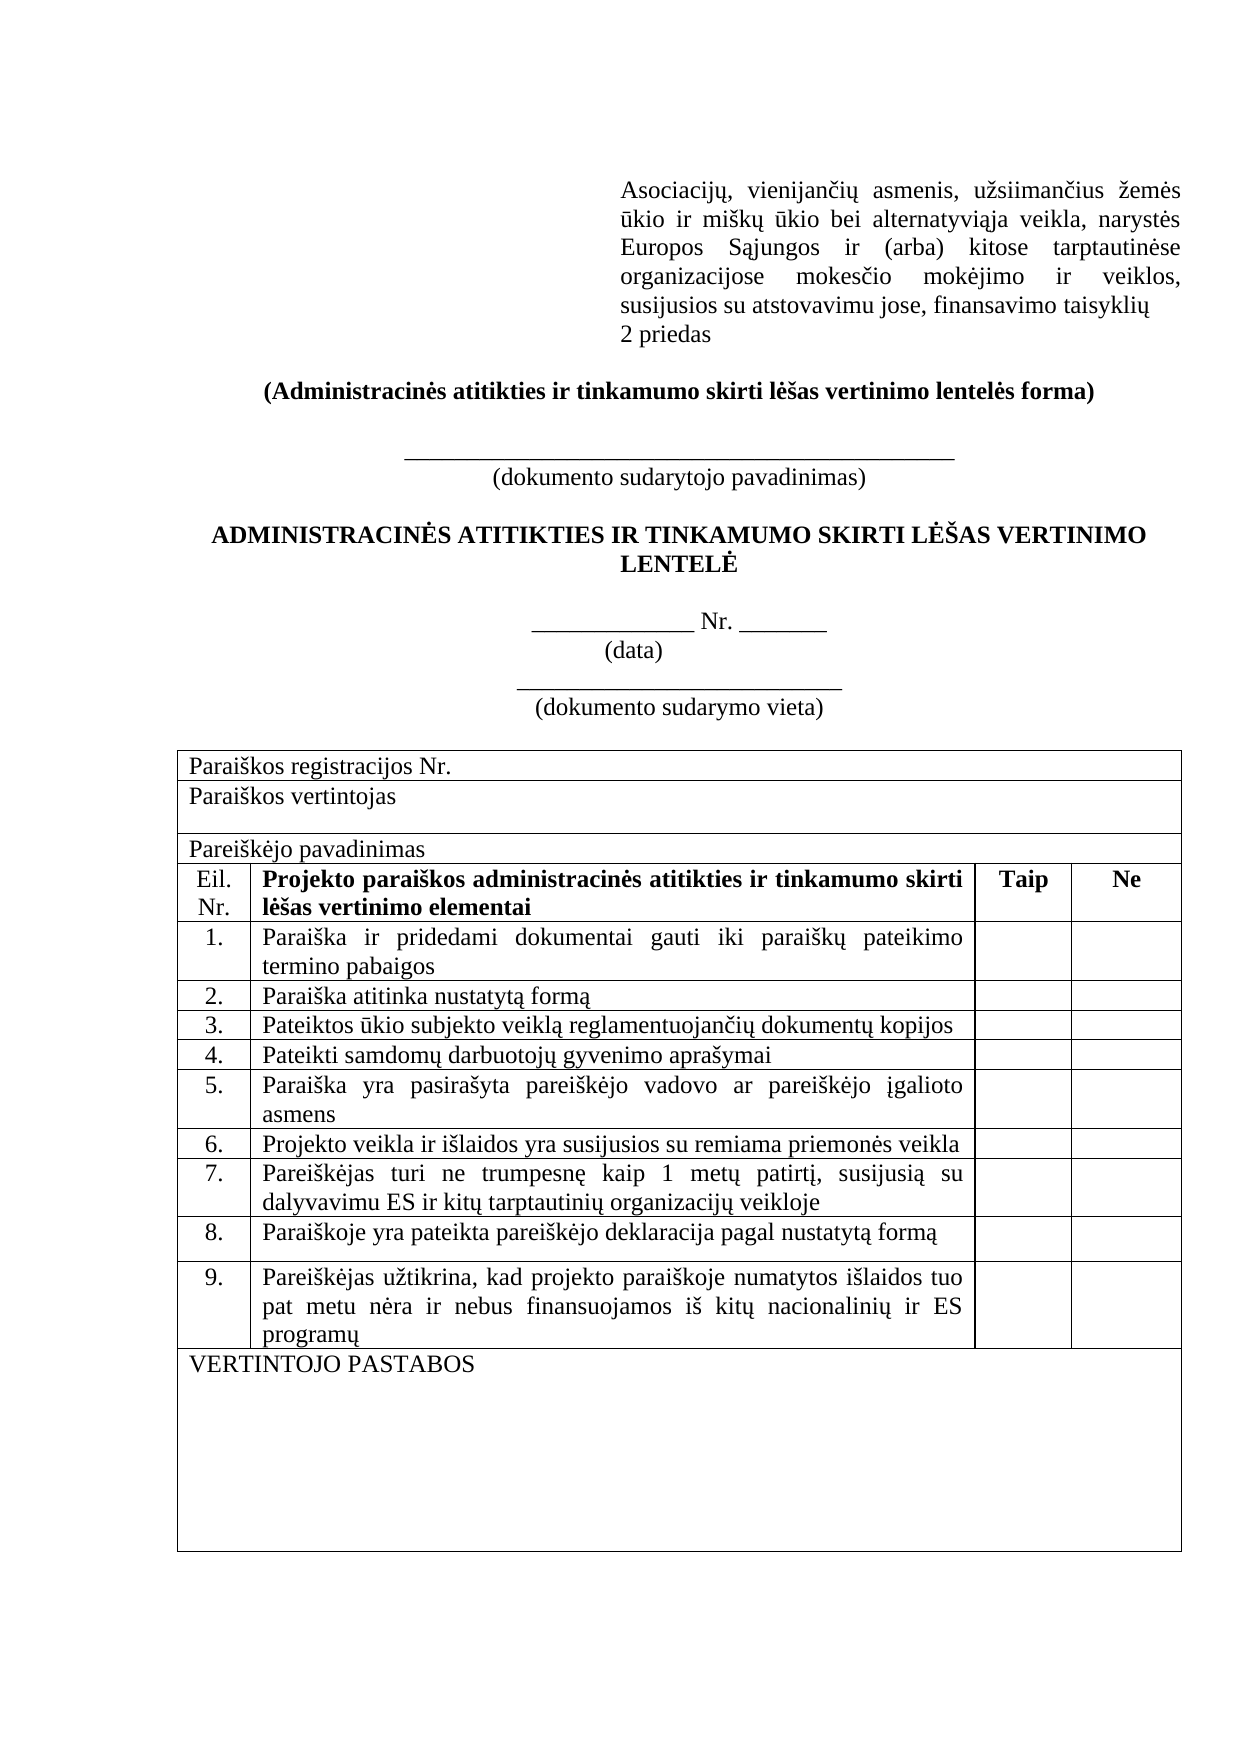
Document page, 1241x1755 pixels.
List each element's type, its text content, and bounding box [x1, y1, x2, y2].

table_cell Paraiška yra pasirašyta pareiškėjo vadovo ar pareiškėjo įgalioto asmens [251, 1070, 974, 1128]
table_cell Pareiškėjas užtikrina, kad projekto paraiškoje numatytos išlaidos tuo pat metu nėra ir nebus finansuojamos iš kitų nacionalinių ir ES programų [251, 1262, 974, 1348]
text (data) [177, 635, 1181, 664]
table_cell 5. [178, 1070, 250, 1128]
table_cell Ne [1072, 864, 1181, 921]
table_cell 4. [178, 1040, 250, 1069]
table_cell 9. [178, 1262, 250, 1348]
text (dokumento sudarytojo pavadinimas) [177, 462, 1181, 491]
text __________________________ [177, 664, 1181, 692]
table_cell [976, 1070, 1071, 1128]
table_cell Paraiška ir pridedami dokumentai gauti iki paraiškų pateikimo termino pabaigos [251, 922, 974, 980]
table_cell Paraiškoje yra pateikta pareiškėjo deklaracija pagal nustatytą formą [251, 1217, 974, 1261]
table_cell Taip [976, 864, 1071, 921]
table_cell 2. [178, 981, 250, 1009]
table_cell Pateiktos ūkio subjekto veiklą reglamentuojančių dokumentų kopijos [251, 1011, 974, 1039]
table_cell [1072, 1040, 1181, 1069]
text (Administracinės atitikties ir tinkamumo skirti lėšas vertinimo lentelės forma) [177, 376, 1181, 405]
text ____________________________________________ [177, 434, 1181, 462]
table_cell [1072, 1159, 1181, 1216]
table_cell 1. [178, 922, 250, 980]
table_cell [976, 1040, 1071, 1069]
table_cell VERTINTOJO PASTABOS [178, 1349, 1181, 1551]
table_cell [976, 1217, 1071, 1261]
text _____________ Nr. _______ [177, 606, 1181, 635]
table_cell Projekto paraiškos administracinės atitikties ir tinkamumo skirti lėšas vertinimo elementai [251, 864, 974, 921]
table_cell Paraiška atitinka nustatytą formą [251, 981, 974, 1009]
table_cell Projekto veikla ir išlaidos yra susijusios su remiama priemonės veikla [251, 1129, 974, 1157]
table_cell Eil. Nr. [178, 864, 250, 921]
table_cell [976, 981, 1071, 1009]
table_cell [1072, 1129, 1181, 1157]
table_cell [1072, 1070, 1181, 1128]
table_cell Pateikti samdomų darbuotojų gyvenimo aprašymai [251, 1040, 974, 1069]
table_cell 8. [178, 1217, 250, 1261]
table_cell 3. [178, 1011, 250, 1039]
table_cell Pareiškėjas turi ne trumpesnę kaip 1 metų patirtį, susijusią su dalyvavimu ES ir kitų tarptautinių organizacijų veikloje [251, 1159, 974, 1216]
table_cell Paraiškos vertintojas [178, 781, 1181, 833]
text Asociacijų, vienijančių asmenis, užsiimančius žemės ūkio ir miškų ūkio bei alternatyviąja veikla, narystės Europos Sąjungos ir (arba) kitose tarptautinėse organizacijose mokesčio mokėjimo ir veiklos, susijusios su atstovavimu jose, finansavimo taisyklių [620, 175, 1181, 319]
table_cell [976, 1011, 1071, 1039]
table_cell 6. [178, 1129, 250, 1157]
text ADMINISTRACINĖS ATITIKTIES IR TINKAMUMO SKIRTI LĖŠAS VERTINIMO LENTELĖ [177, 520, 1181, 577]
table_cell [976, 1262, 1071, 1348]
table_cell [1072, 1262, 1181, 1348]
table_cell [1072, 922, 1181, 980]
table_cell 7. [178, 1159, 250, 1216]
table_cell [1072, 981, 1181, 1009]
table_cell [1072, 1011, 1181, 1039]
text 2 priedas [620, 319, 1181, 347]
table_cell Pareiškėjo pavadinimas [178, 834, 1181, 863]
table_cell [976, 922, 1071, 980]
table_cell [976, 1159, 1071, 1216]
table_header Paraiškos registracijos Nr. [178, 751, 1181, 780]
table_cell [1072, 1217, 1181, 1261]
text (dokumento sudarymo vieta) [177, 692, 1181, 721]
table_cell [976, 1129, 1071, 1157]
